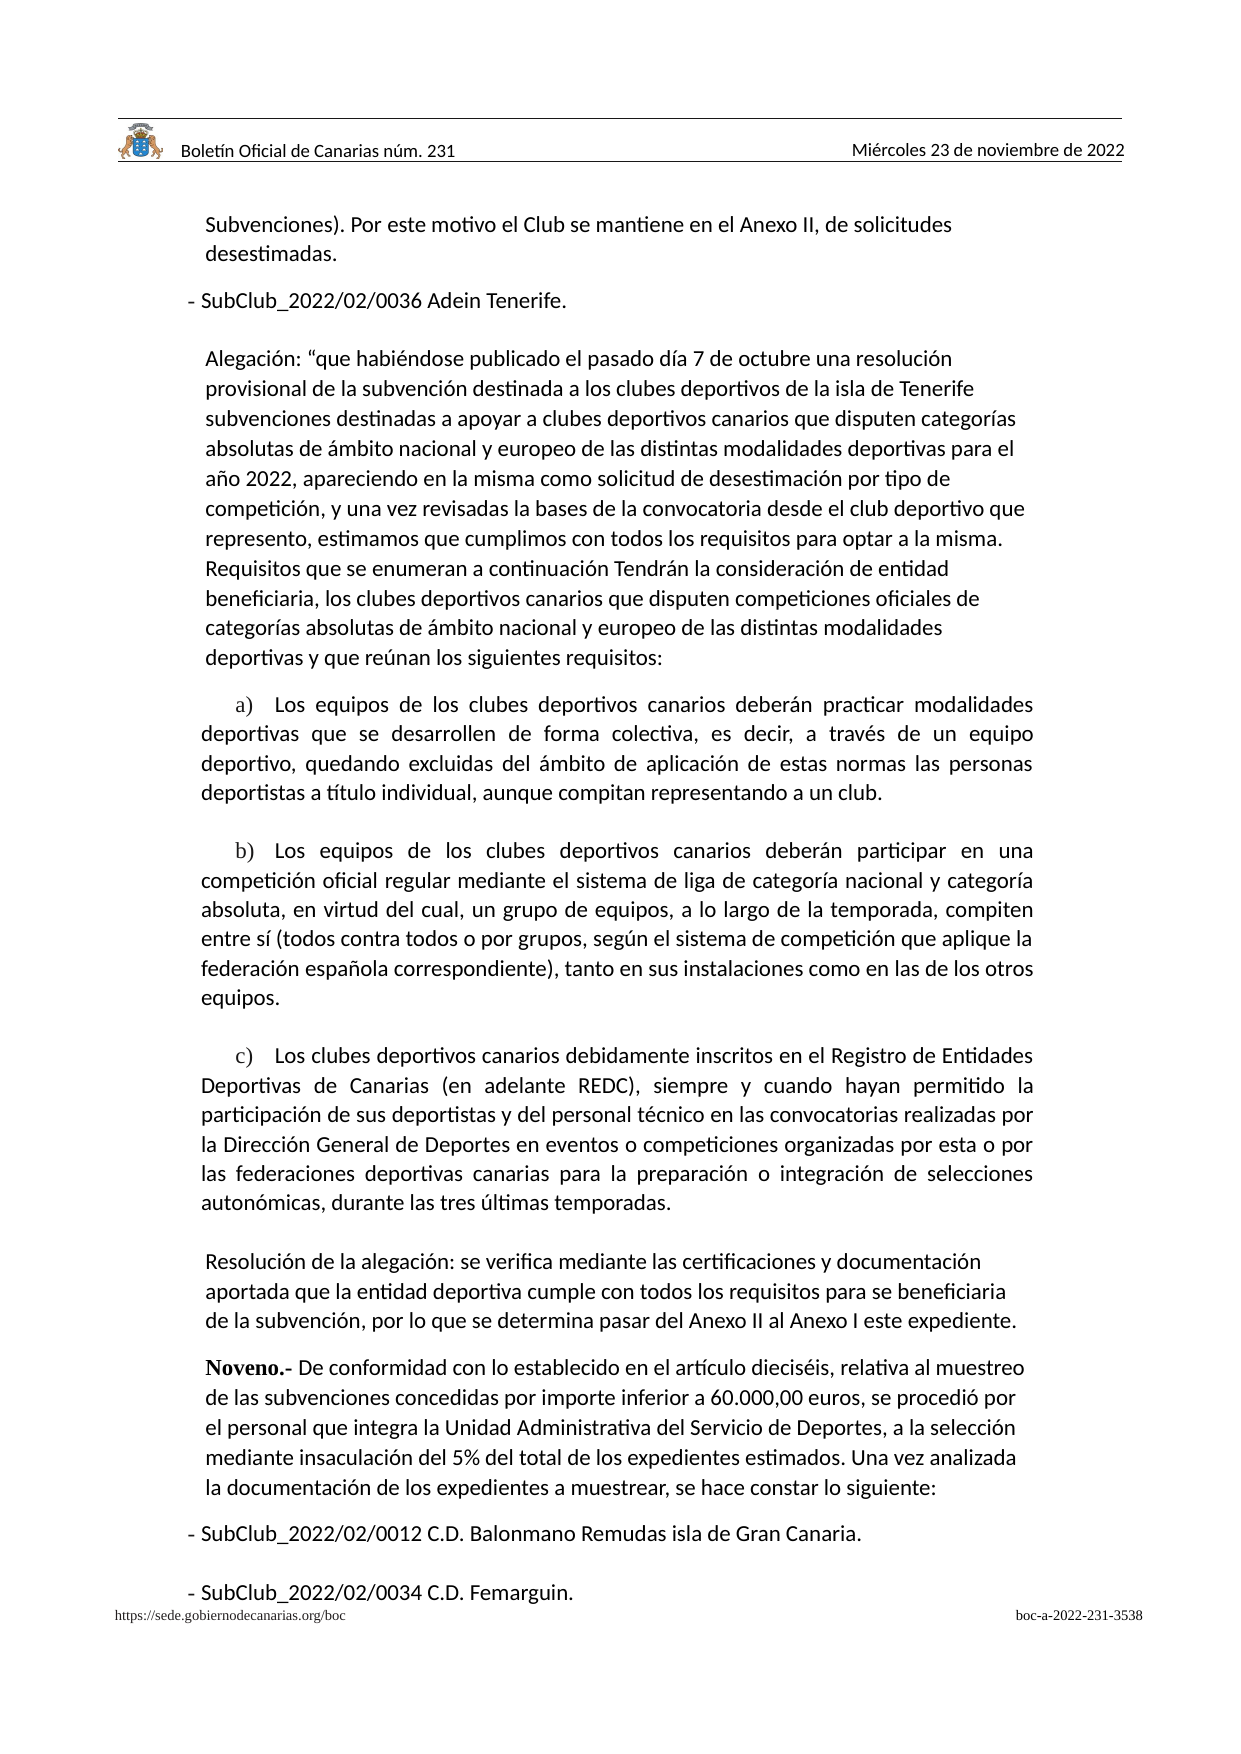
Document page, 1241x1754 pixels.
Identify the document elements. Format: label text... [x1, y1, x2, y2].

list Los equipos de los clubes deportivos canarios deberán practicar modalidades deportivas que se desarrollen de forma colectiva, es decir, a través de un equipo deportivo, quedando excluidas del ámbito de aplicación de estas normas las personas deportistas a título individual, aunque compitan representando a un club. [201, 690, 1035, 806]
list SubClub_2022/02/0012 C.D. Balonmano Remudas isla de Gran Canaria. [187, 1519, 1035, 1547]
list SubClub_2022/02/0036 Adein Tenerife. [187, 286, 1035, 314]
text Subvenciones). Por este motivo el Club se mantiene en el Anexo II, de solicitudes desestimadas. [205, 210, 1035, 268]
text Resolución de la alegación: se verifica mediante las certificaciones y documentación aportada que la entidad deportiva cumple con todos los requisitos para se beneficiaria de la subvención, por lo que se determina pasar del Anexo II al Anexo I este expediente. [205, 1247, 1035, 1335]
list Los equipos de los clubes deportivos canarios deberán participar en una competición oficial regular mediante el sistema de liga de categoría nacional y categoría absoluta, en virtud del cual, un grupo de equipos, a lo largo de la temporada, compiten entre sí (todos contra todos o por grupos, según el sistema de competición que aplique la federación española correspondiente), tanto en sus instalaciones como en las de los otros equipos. [201, 836, 1035, 1011]
text Noveno.- De conformidad con lo establecido en el artículo dieciséis, relativa al muestreo de las subvenciones concedidas por importe inferior a 60.000,00 euros, se procedió por el personal que integra la Unidad Administrativa del Servicio de Deportes, a la selección mediante insaculación del 5% del total de los expedientes estimados. Una vez analizada la documentación de los expedientes a muestrear, se hace constar lo siguiente: [205, 1353, 1035, 1501]
text Alegación: “que habiéndose publicado el pasado día 7 de octubre una resolución provisional de la subvención destinada a los clubes deportivos de la isla de Tenerife subvenciones destinadas a apoyar a clubes deportivos canarios que disputen categorías absolutas de ámbito nacional y europeo de las distintas modalidades deportivas para el año 2022, apareciendo en la misma como solicitud de desestimación por tipo de competición, y una vez revisadas la bases de la convocatoria desde el club deportivo que represento, estimamos que cumplimos con todos los requisitos para optar a la misma. Requisitos que se enumeran a continuación Tendrán la consideración de entidad beneficiaria, los clubes deportivos canarios que disputen competiciones oficiales de categorías absolutas de ámbito nacional y europeo de las distintas modalidades deportivas y que reúnan los siguientes requisitos: [205, 344, 1035, 671]
list Los clubes deportivos canarios debidamente inscritos en el Registro de Entidades Deportivas de Canarias (en adelante REDC), siempre y cuando hayan permitido la participación de sus deportistas y del personal técnico en las convocatorias realizadas por la Dirección General de Deportes en eventos o competiciones organizadas por esta o por las federaciones deportivas canarias para la preparación o integración de selecciones autonómicas, durante las tres últimas temporadas. [201, 1042, 1035, 1217]
list SubClub_2022/02/0034 C.D. Femarguin. [187, 1578, 1035, 1606]
